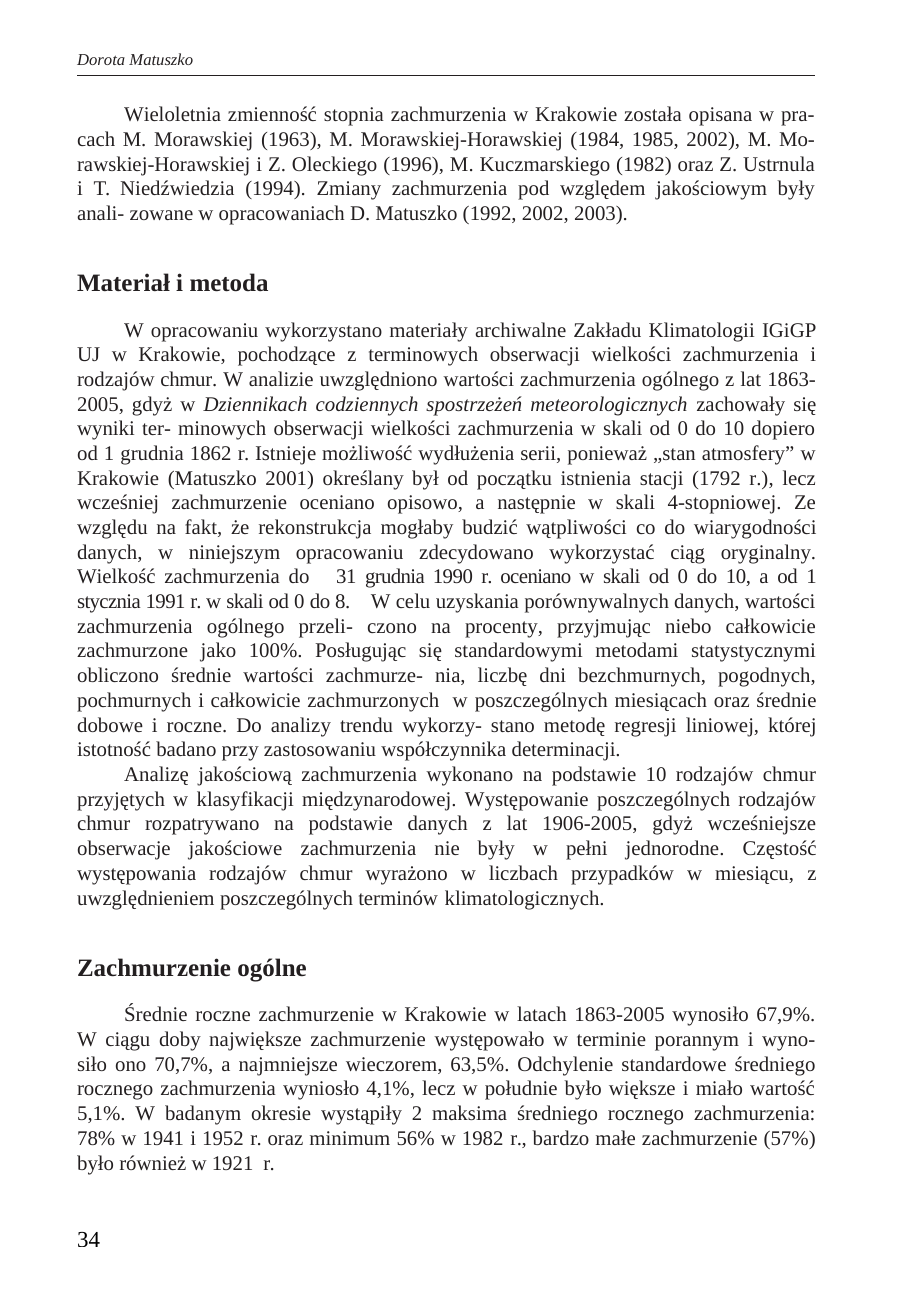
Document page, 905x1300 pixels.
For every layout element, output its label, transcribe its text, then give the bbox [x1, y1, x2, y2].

subtitle Zachmurzenie ogólne [77, 953, 827, 981]
text Średnie roczne zachmurzenie w Krakowie w latach 1863-2005 wynosiło 67,9%. W ciągu doby największe zachmurzenie występowało w terminie porannym i wyno- siło ono 70,7%, a najmniejsze wieczorem, 63,5%. Odchylenie standardowe średniego rocznego zachmurzenia wyniosło 4,1%, lecz w południe było większe i miało wartość 5,1%. W badanym okresie wystąpiły 2 maksima średniego rocznego zachmurzenia: 78% w 1941 i 1952 r. oraz minimum 56% w 1982 r., bardzo małe zachmurzenie (57%) było również w 1921 r. [77, 1002, 816, 1174]
text Analizę jakościową zachmurzenia wykonano na podstawie 10 rodzajów chmur przyjętych w klasyfikacji międzynarodowej. Występowanie poszczególnych rodzajów chmur rozpatrywano na podstawie danych z lat 1906-2005, gdyż wcześniejsze obserwacje jakościowe zachmurzenia nie były w pełni jednorodne. Częstość występowania rodzajów chmur wyrażono w liczbach przypadków w miesiącu, z uwzględnieniem poszczególnych terminów klimatologicznych. [77, 762, 816, 909]
text W opracowaniu wykorzystano materiały archiwalne Zakładu Klimatologii IGiGP UJ w Krakowie, pochodzące z terminowych obserwacji wielkości zachmurzenia i rodzajów chmur. W analizie uwzględniono wartości zachmurzenia ogólnego z lat 1863-2005, gdyż w Dziennikach codziennych spostrzeżeń meteorologicznych zachowały się wyniki ter- minowych obserwacji wielkości zachmurzenia w skali od 0 do 10 dopiero od 1 grudnia 1862 r. Istnieje możliwość wydłużenia serii, ponieważ „stan atmosfery” w Krakowie (Matuszko 2001) określany był od początku istnienia stacji (1792 r.), lecz wcześniej zachmurzenie oceniano opisowo, a następnie w skali 4-stopniowej. Ze względu na fakt, że rekonstrukcja mogłaby budzić wątpliwości co do wiarygodności danych, w niniejszym opracowaniu zdecydowano wykorzystać ciąg oryginalny. Wielkość zachmurzenia do 31 grudnia 1990 r. oceniano w skali od 0 do 10, a od 1 stycznia 1991 r. w skali od 0 do 8. W celu uzyskania porównywalnych danych, wartości zachmurzenia ogólnego przeli- czono na procenty, przyjmując niebo całkowicie zachmurzone jako 100%. Posługując się standardowymi metodami statystycznymi obliczono średnie wartości zachmurze- nia, liczbę dni bezchmurnych, pogodnych, pochmurnych i całkowicie zachmurzonych w poszczególnych miesiącach oraz średnie dobowe i roczne. Do analizy trendu wykorzy- stano metodę regresji liniowej, której istotność badano przy zastosowaniu współczynnika determinacji. [77, 317, 816, 761]
subtitle Materiał i metoda [77, 268, 827, 297]
text Wieloletnia zmienność stopnia zachmurzenia w Krakowie została opisana w pra- cach M. Morawskiej (1963), M. Morawskiej-Horawskiej (1984, 1985, 2002), M. Mo- rawskiej-Horawskiej i Z. Oleckiego (1996), M. Kuczmarskiego (1982) oraz Z. Ustrnula i T. Niedźwiedzia (1994). Zmiany zachmurzenia pod względem jakościowym były anali- zowane w opracowaniach D. Matuszko (1992, 2002, 2003). [77, 102, 816, 225]
